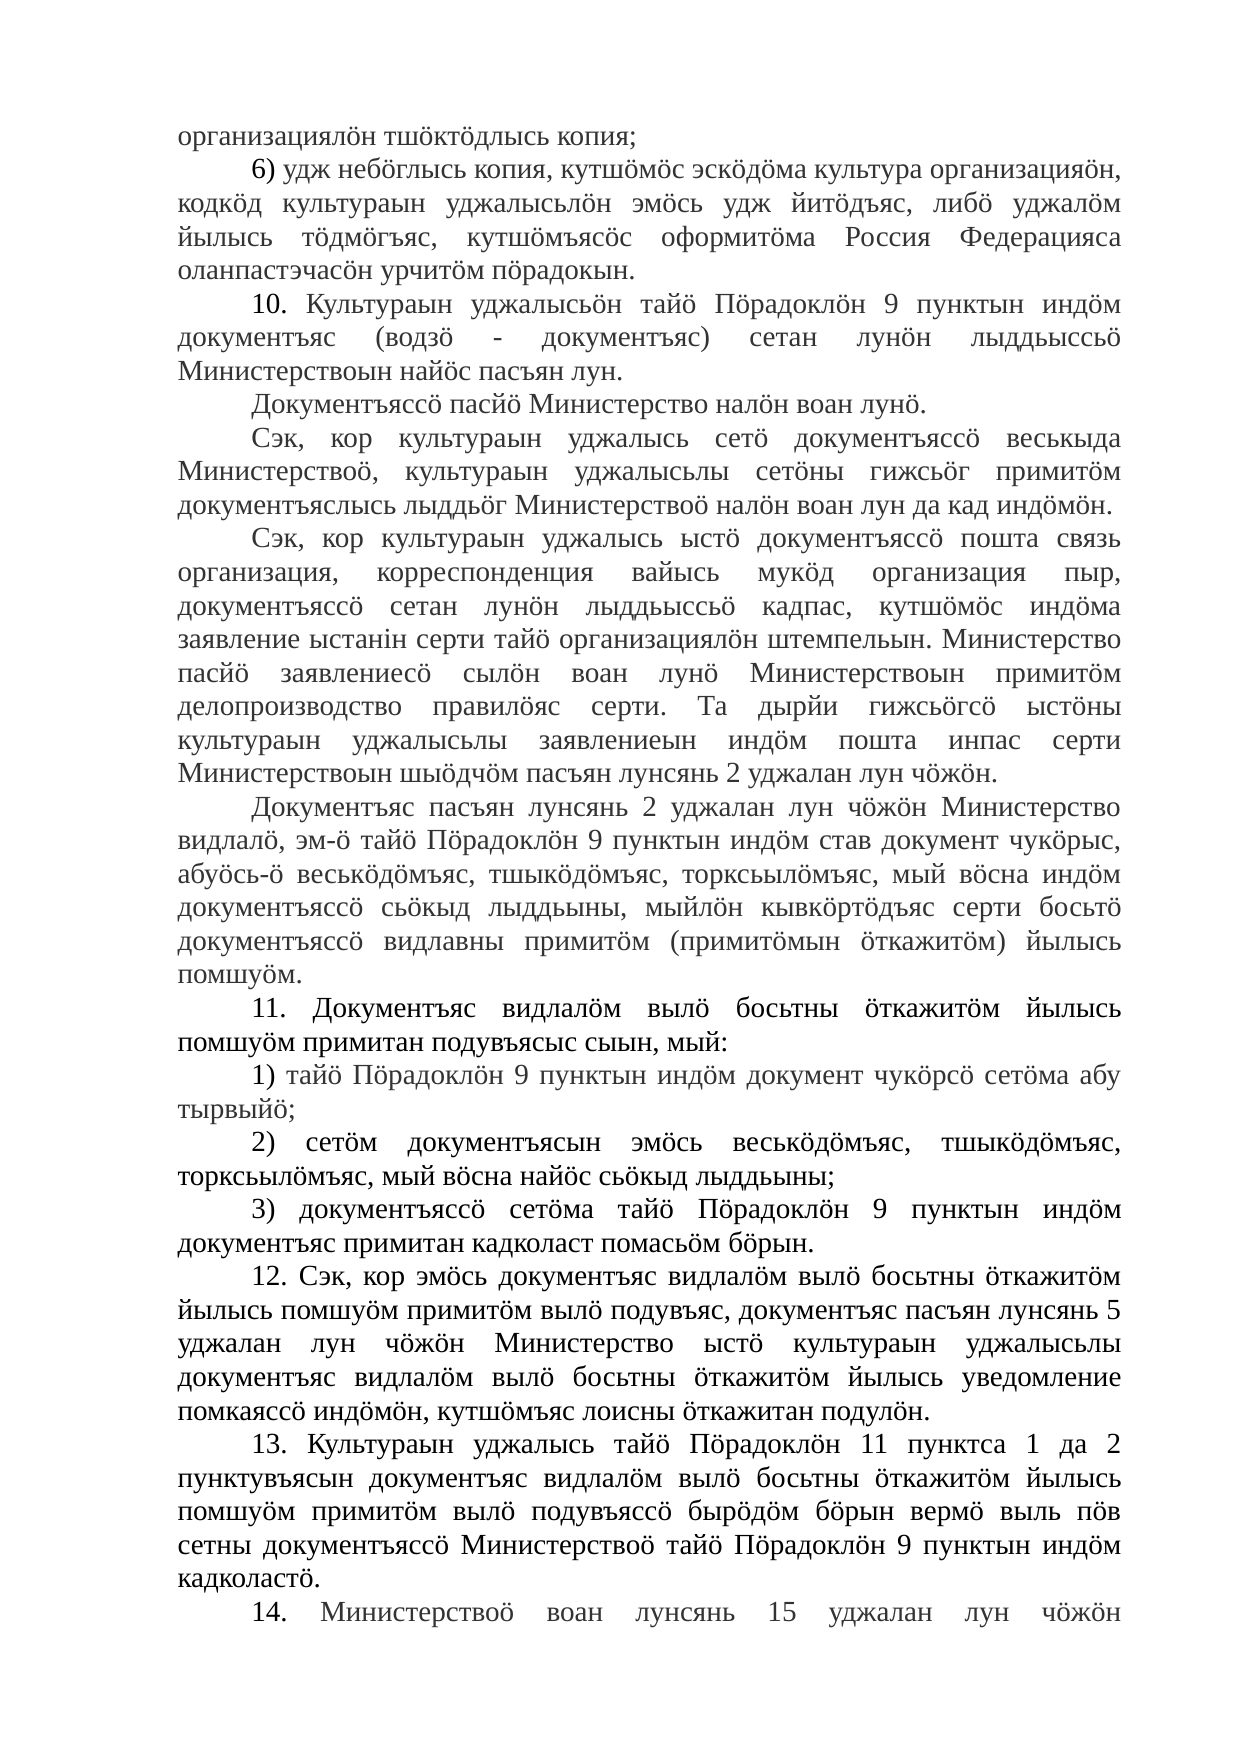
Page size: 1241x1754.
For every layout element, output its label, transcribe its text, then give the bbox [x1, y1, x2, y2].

text 14. Министерствоӧ воан лунсянь 15 уджалан лун чӧжӧн [177, 1594, 1122, 1627]
text Сэк, кор культураын уджалысь ыстӧ документъяссӧ пошта связь организация, корреспонденция вайысь мукӧд организация пыр, документъяссӧ сетан лунӧн лыддьыссьӧ кадпас, кутшӧмӧс индӧма заявление ыстанін серти тайӧ организациялӧн штемпельын. Министерство пасйӧ заявлениесӧ сылӧн воан лунӧ Министерствоын примитӧм делопроизводство правилӧяс серти. Та дырйи гижсьӧгсӧ ыстӧны культураын уджалысьлы заявлениеын индӧм пошта инпас серти Министерствоын шыӧдчӧм пасъян лунсянь 2 уджалан лун чӧжӧн. [177, 521, 1122, 789]
text Документъяс пасъян лунсянь 2 уджалан лун чӧжӧн Министерство видлалӧ, эм-ӧ тайӧ Пӧрадоклӧн 9 пунктын индӧм став документ чукӧрыс, абуӧсь-ӧ веськӧдӧмъяс, тшыкӧдӧмъяс, торксьылӧмъяс, мый вӧсна индӧм документъяссӧ сьӧкыд лыддьыны, мыйлӧн кывкӧртӧдъяс серти босьтӧ документъяссӧ видлавны примитӧм (примитӧмын ӧткажитӧм) йылысь помшуӧм. [177, 789, 1122, 990]
text организациялӧн тшӧктӧдлысь копия; [177, 118, 1122, 152]
text 10. Культураын уджалысьӧн тайӧ Пӧрадоклӧн 9 пунктын индӧм документъяс (водзӧ - документъяс) сетан лунӧн лыддьыссьӧ Министерствоын найӧс пасъян лун. [177, 286, 1122, 386]
text 6) удж небӧглысь копия, кутшӧмӧс эскӧдӧма культура организацияӧн, кодкӧд культураын уджалысьлӧн эмӧсь удж йитӧдъяс, либӧ уджалӧм йылысь тӧдмӧгъяс, кутшӧмъясӧс оформитӧма Россия Федерацияса оланпастэчасӧн урчитӧм пӧрадокын. [177, 152, 1122, 286]
text 12. Сэк, кор эмӧсь документъяс видлалӧм вылӧ босьтны ӧткажитӧм йылысь помшуӧм примитӧм вылӧ подувъяс, документъяс пасъян лунсянь 5 уджалан лун чӧжӧн Министерство ыстӧ культураын уджалысьлы документъяс видлалӧм вылӧ босьтны ӧткажитӧм йылысь уведомление помкаяссӧ индӧмӧн, кутшӧмъяс лоисны ӧткажитан подулӧн. [177, 1258, 1122, 1426]
text 2) сетӧм документъясын эмӧсь веськӧдӧмъяс, тшыкӧдӧмъяс, торксьылӧмъяс, мый вӧсна найӧс сьӧкыд лыддьыны; [177, 1124, 1122, 1191]
text Документъяссӧ пасйӧ Министерство налӧн воан лунӧ. [177, 386, 1122, 420]
text 13. Культураын уджалысь тайӧ Пӧрадоклӧн 11 пунктса 1 да 2 пунктувъясын документъяс видлалӧм вылӧ босьтны ӧткажитӧм йылысь помшуӧм примитӧм вылӧ подувъяссӧ бырӧдӧм бӧрын вермӧ выль пӧв сетны документъяссӧ Министерствоӧ тайӧ Пӧрадоклӧн 9 пунктын индӧм кадколастӧ. [177, 1426, 1122, 1594]
text 3) документъяссӧ сетӧма тайӧ Пӧрадоклӧн 9 пунктын индӧм документъяс примитан кадколаст помасьӧм бӧрын. [177, 1191, 1122, 1258]
text 11. Документъяс видлалӧм вылӧ босьтны ӧткажитӧм йылысь помшуӧм примитан подувъясыс сыын, мый: [177, 990, 1122, 1057]
text 1) тайӧ Пӧрадоклӧн 9 пунктын индӧм документ чукӧрсӧ сетӧма абу тырвыйӧ; [177, 1057, 1122, 1124]
text Сэк, кор культураын уджалысь сетӧ документъяссӧ веськыда Министерствоӧ, культураын уджалысьлы сетӧны гижсьӧг примитӧм документъяслысь лыддьӧг Министерствоӧ налӧн воан лун да кад индӧмӧн. [177, 420, 1122, 521]
